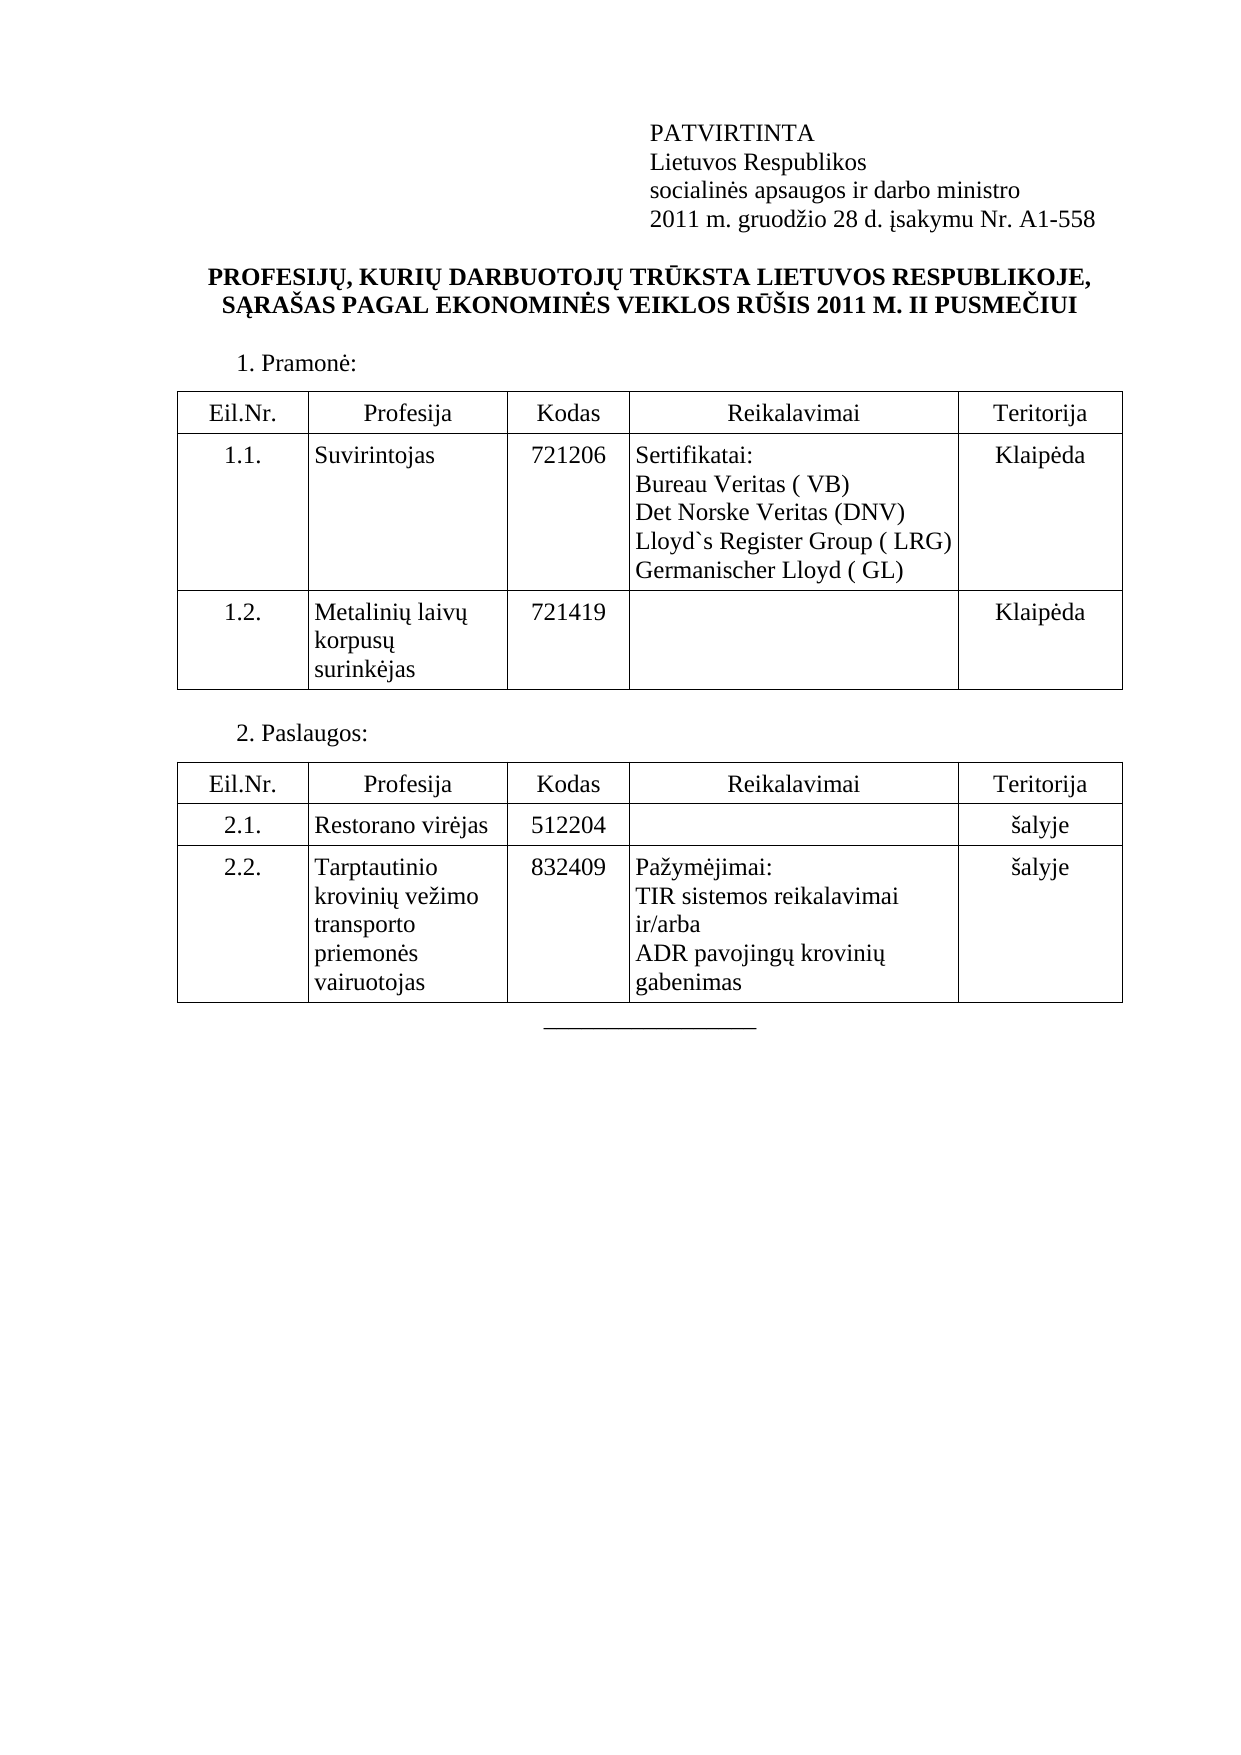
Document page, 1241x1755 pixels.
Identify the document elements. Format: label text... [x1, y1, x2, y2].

table_cell 512204 [508, 804, 629, 845]
text socialinės apsaugos ir darbo ministro [649, 176, 1122, 204]
table_cell Sertifikatai: Bureau Veritas ( VB) Det Norske Veritas (DNV) Lloyd`s Register Group ( LRG) Germanischer Lloyd ( GL) [630, 434, 958, 589]
table_header Profesija [309, 763, 507, 803]
text 2. Paslaugos: [177, 718, 1122, 747]
table_cell Pažymėjimai: TIR sistemos reikalavimai ir/arba ADR pavojingų krovinių gabenimas [630, 846, 958, 1002]
table_header Eil.Nr. [178, 392, 308, 433]
table_cell Restorano virėjas [309, 804, 507, 845]
table_header Eil.Nr. [178, 763, 308, 803]
table_header Kodas [508, 392, 629, 433]
table_cell 2.1. [178, 804, 308, 845]
table_cell Klaipėda [959, 434, 1122, 589]
table_header Reikalavimai [630, 763, 958, 803]
text _________________ [177, 1003, 1122, 1031]
table_cell Metalinių laivų korpusų surinkėjas [309, 591, 507, 689]
table_cell Klaipėda [959, 591, 1122, 689]
text 2011 m. gruodžio 28 d. įsakymu Nr. A1-558 [649, 204, 1122, 233]
table_cell 832409 [508, 846, 629, 1002]
table_header Teritorija [959, 392, 1122, 433]
text PROFESIJŲ, KURIŲ DARBUOTOJŲ TRŪKSTA LIETUVOS RESPUBLIKOJE, SĄRAŠAS PAGAL EKONOMINĖS VEIKLOS RŪŠIS 2011 M. II PUSMEČIUI [177, 262, 1122, 319]
table_cell [630, 591, 958, 689]
table_header Profesija [309, 392, 507, 433]
table_cell 721206 [508, 434, 629, 589]
table_cell 1.1. [178, 434, 308, 589]
table_cell Tarptautinio krovinių vežimo transporto priemonės vairuotojas [309, 846, 507, 1002]
text PATVIRTINTA [649, 118, 1122, 147]
table_header Teritorija [959, 763, 1122, 803]
table_cell 2.2. [178, 846, 308, 1002]
table_cell Suvirintojas [309, 434, 507, 589]
table_header Kodas [508, 763, 629, 803]
table_cell šalyje [959, 804, 1122, 845]
table_cell šalyje [959, 846, 1122, 1002]
table_cell [630, 804, 958, 845]
table_cell 1.2. [178, 591, 308, 689]
text Lietuvos Respublikos [649, 147, 1122, 176]
table_cell 721419 [508, 591, 629, 689]
table_header Reikalavimai [630, 392, 958, 433]
text 1. Pramonė: [177, 348, 1122, 377]
